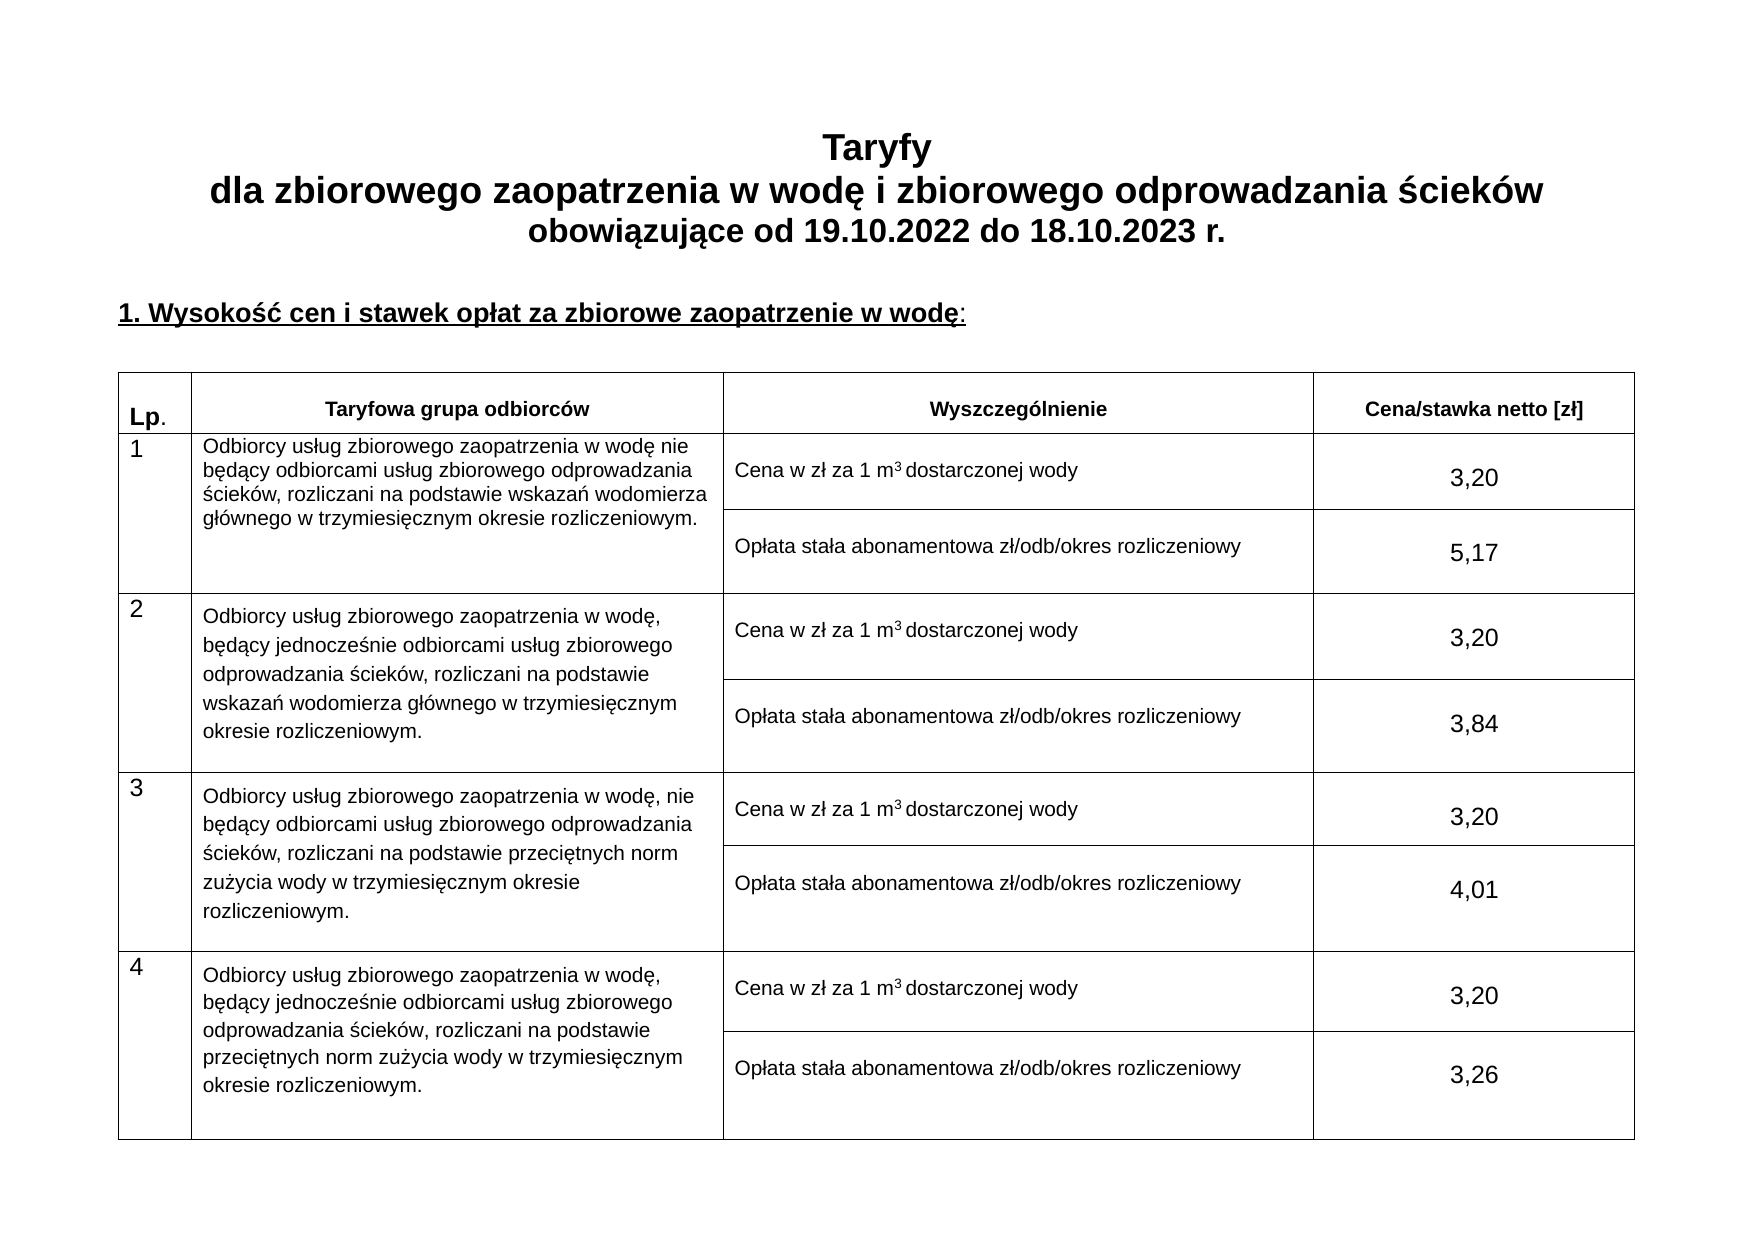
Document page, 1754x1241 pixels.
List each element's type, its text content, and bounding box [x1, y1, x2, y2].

table_cell Odbiorcy usług zbiorowego zaopatrzenia w wodę, będący jednocześnie odbiorcami usług zbiorowego odprowadzania ścieków, rozliczani na podstawie wskazań wodomierza głównego w trzymiesięcznym okresie rozliczeniowym. [192, 594, 723, 772]
table_cell 3,20 [1314, 952, 1634, 1031]
table_header Taryfowa grupa odbiorców [192, 373, 723, 433]
table_cell Opłata stała abonamentowa zł/odb/okres rozliczeniowy [724, 510, 1313, 593]
table_cell Cena w zł za 1 m3 dostarczonej wody [724, 434, 1313, 509]
table_cell 3,20 [1314, 434, 1634, 509]
table_header Cena/stawka netto [zł] [1314, 373, 1634, 433]
table_cell Cena w zł za 1 m3 dostarczonej wody [724, 594, 1313, 679]
table_cell 3,26 [1314, 1032, 1634, 1139]
text Taryfy [118, 125, 1636, 168]
table_cell 4 [119, 952, 191, 1139]
table_cell 3,20 [1314, 594, 1634, 679]
table_header Wyszczególnienie [724, 373, 1313, 433]
text dla zbiorowego zaopatrzenia w wodę i zbiorowego odprowadzania ścieków [118, 168, 1636, 211]
table_header Lp. [119, 373, 191, 433]
table_cell Opłata stała abonamentowa zł/odb/okres rozliczeniowy [724, 846, 1313, 951]
table_cell 3,84 [1314, 680, 1634, 772]
table_cell Cena w zł za 1 m3 dostarczonej wody [724, 773, 1313, 845]
table_cell 5,17 [1314, 510, 1634, 593]
table_cell 3 [119, 773, 191, 951]
table_cell Odbiorcy usług zbiorowego zaopatrzenia w wodę nie będący odbiorcami usług zbiorowego odprowadzania ścieków, rozliczani na podstawie wskazań wodomierza głównego w trzymiesięcznym okresie rozliczeniowym. [192, 434, 723, 593]
table_cell Cena w zł za 1 m3 dostarczonej wody [724, 952, 1313, 1031]
table_cell Opłata stała abonamentowa zł/odb/okres rozliczeniowy [724, 1032, 1313, 1139]
table_cell 1 [119, 434, 191, 593]
table_cell 4,01 [1314, 846, 1634, 951]
text 1. Wysokość cen i stawek opłat za zbiorowe zaopatrzenie w wodę: [118, 297, 1636, 328]
table_cell Opłata stała abonamentowa zł/odb/okres rozliczeniowy [724, 680, 1313, 772]
text obowiązujące od 19.10.2022 do 18.10.2023 r. [118, 211, 1636, 249]
table_cell Odbiorcy usług zbiorowego zaopatrzenia w wodę, będący jednocześnie odbiorcami usług zbiorowego odprowadzania ścieków, rozliczani na podstawie przeciętnych norm zużycia wody w trzymiesięcznym okresie rozliczeniowym. [192, 952, 723, 1139]
table_cell 3,20 [1314, 773, 1634, 845]
table_cell Odbiorcy usług zbiorowego zaopatrzenia w wodę, nie będący odbiorcami usług zbiorowego odprowadzania ścieków, rozliczani na podstawie przeciętnych norm zużycia wody w trzymiesięcznym okresie rozliczeniowym. [192, 773, 723, 951]
table_cell 2 [119, 594, 191, 772]
